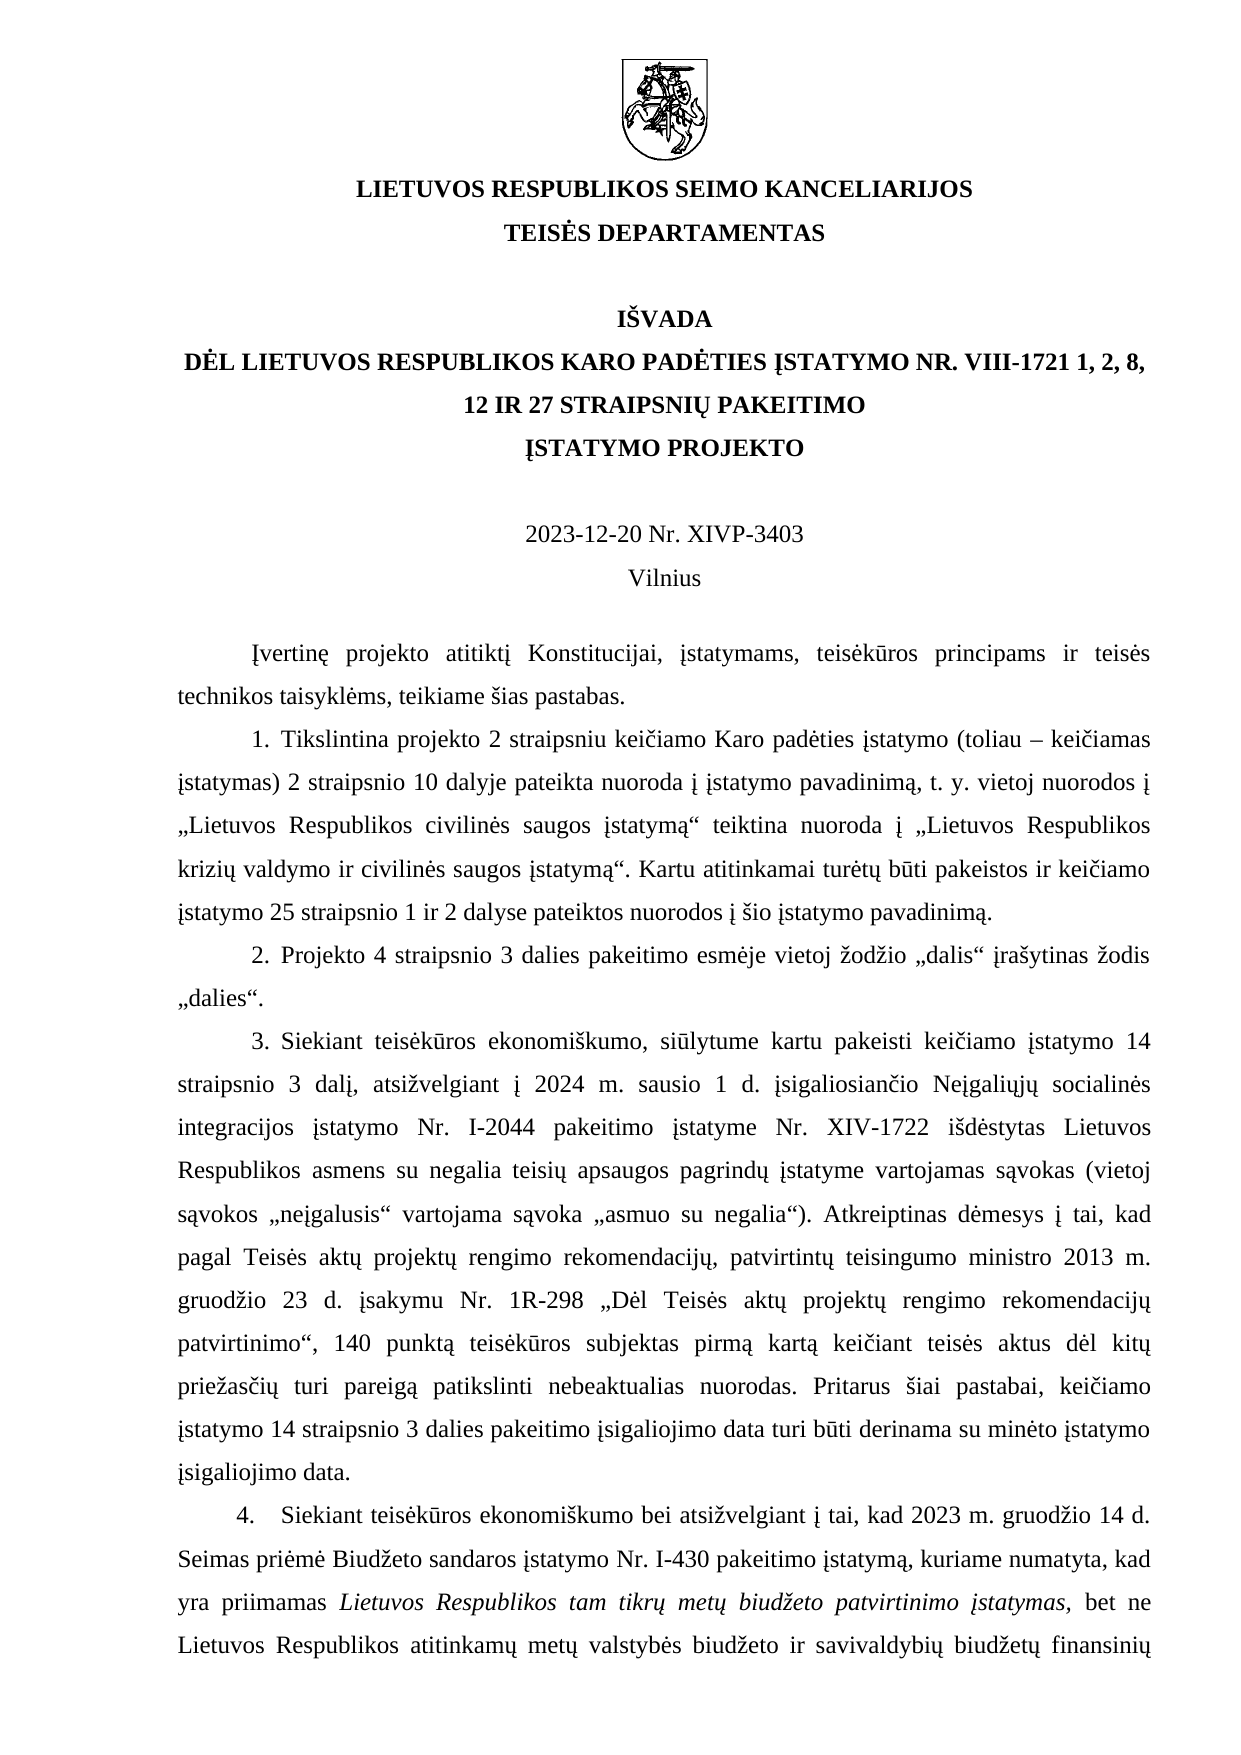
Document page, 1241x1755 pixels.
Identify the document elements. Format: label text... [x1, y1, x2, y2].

subtitle TEISĖS DEPARTAMENTAS [177, 218, 1152, 246]
text IŠVADA [177, 304, 1152, 333]
text Vilnius [177, 563, 1152, 591]
text 2023-12-20 Nr. XIVP-3403 [177, 519, 1152, 548]
text LIETUVOS RESPUBLIKOS SEIMO KANCELIARIJOS [177, 174, 1152, 203]
list Siekiant teisėkūros ekonomiškumo, siūlytume kartu pakeisti keičiamo įstatymo 14 straipsnio 3 dalį, atsižvelgiant į 2024 m. sausio 1 d. įsigaliosiančio Neįgaliųjų socialinės integracijos įstatymo Nr. I-2044 pakeitimo įstatyme Nr. XIV-1722 išdėstytas Lietuvos Respublikos asmens su negalia teisių apsaugos pagrindų įstatyme vartojamas sąvokas (vietoj sąvokos „neįgalusis“ vartojama sąvoka „asmuo su negalia“). Atkreiptinas dėmesys į tai, kad pagal Teisės aktų projektų rengimo rekomendacijų, patvirtintų teisingumo ministro 2013 m. gruodžio 23 d. įsakymu Nr. 1R-298 „Dėl Teisės aktų projektų rengimo rekomendacijų patvirtinimo“, 140 punktą teisėkūros subjektas pirmą kartą keičiant teisės aktus dėl kitų priežasčių turi pareigą patikslinti nebeaktualias nuorodas. Pritarus šiai pastabai, keičiamo įstatymo 14 straipsnio 3 dalies pakeitimo įsigaliojimo data turi būti derinama su minėto įstatymo įsigaliojimo data. [177, 1026, 1152, 1486]
text ĮSTATYMO PROJEKTO [177, 433, 1152, 462]
text Įvertinę projekto atitiktį Konstitucijai, įstatymams, teisėkūros principams ir teisės technikos taisyklėms, teikiame šias pastabas. [177, 638, 1152, 710]
text DĖL LIETUVOS RESPUBLIKOS KARO PADĖTIES ĮSTATYMO NR. VIII-1721 1, 2, 8, 12 IR 27 STRAIPSNIŲ PAKEITIMO [177, 347, 1152, 419]
list Siekiant teisėkūros ekonomiškumo bei atsižvelgiant į tai, kad 2023 m. gruodžio 14 d. Seimas priėmė Biudžeto sandaros įstatymo Nr. I-430 pakeitimo įstatymą, kuriame numatyta, kad yra priimamas Lietuvos Respublikos tam tikrų metų biudžeto patvirtinimo įstatymas, bet ne Lietuvos Respublikos atitinkamų metų valstybės biudžeto ir savivaldybių biudžetų finansinių [177, 1501, 1152, 1659]
list Tikslintina projekto 2 straipsniu keičiamo Karo padėties įstatymo (toliau – keičiamas įstatymas) 2 straipsnio 10 dalyje pateikta nuoroda į įstatymo pavadinimą, t. y. vietoj nuorodos į „Lietuvos Respublikos civilinės saugos įstatymą“ teiktina nuoroda į „Lietuvos Respublikos krizių valdymo ir civilinės saugos įstatymą“. Kartu atitinkamai turėtų būti pakeistos ir keičiamo įstatymo 25 straipsnio 1 ir 2 dalyse pateiktos nuorodos į šio įstatymo pavadinimą. [177, 724, 1152, 926]
list Projekto 4 straipsnio 3 dalies pakeitimo esmėje vietoj žodžio „dalis“ įrašytinas žodis „dalies“. [177, 940, 1152, 1012]
